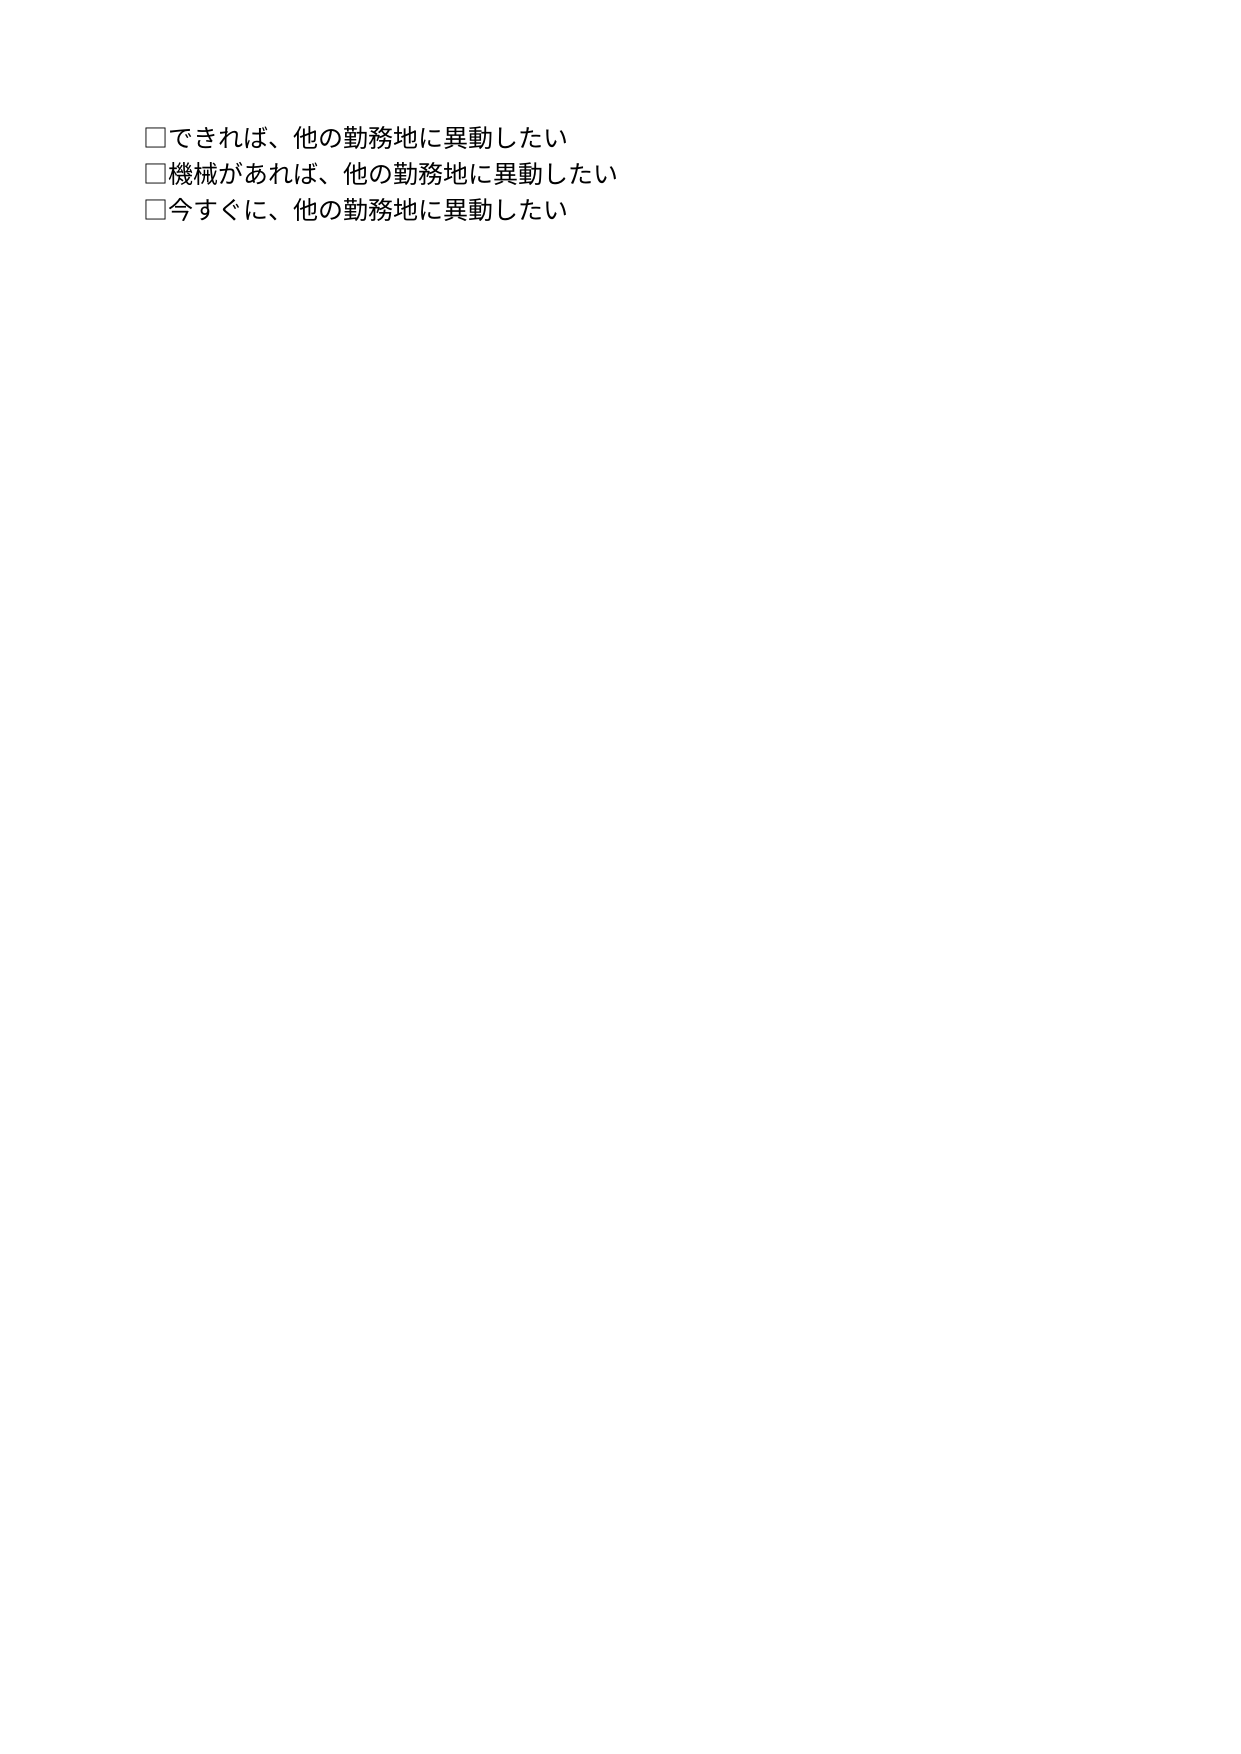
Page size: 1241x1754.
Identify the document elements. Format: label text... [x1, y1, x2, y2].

text □機械があれば、他の勤務地に異動したい [118, 154, 1122, 191]
text □今すぐに、他の勤務地に異動したい [118, 191, 1122, 227]
text □できれば、他の勤務地に異動したい [118, 118, 1122, 154]
